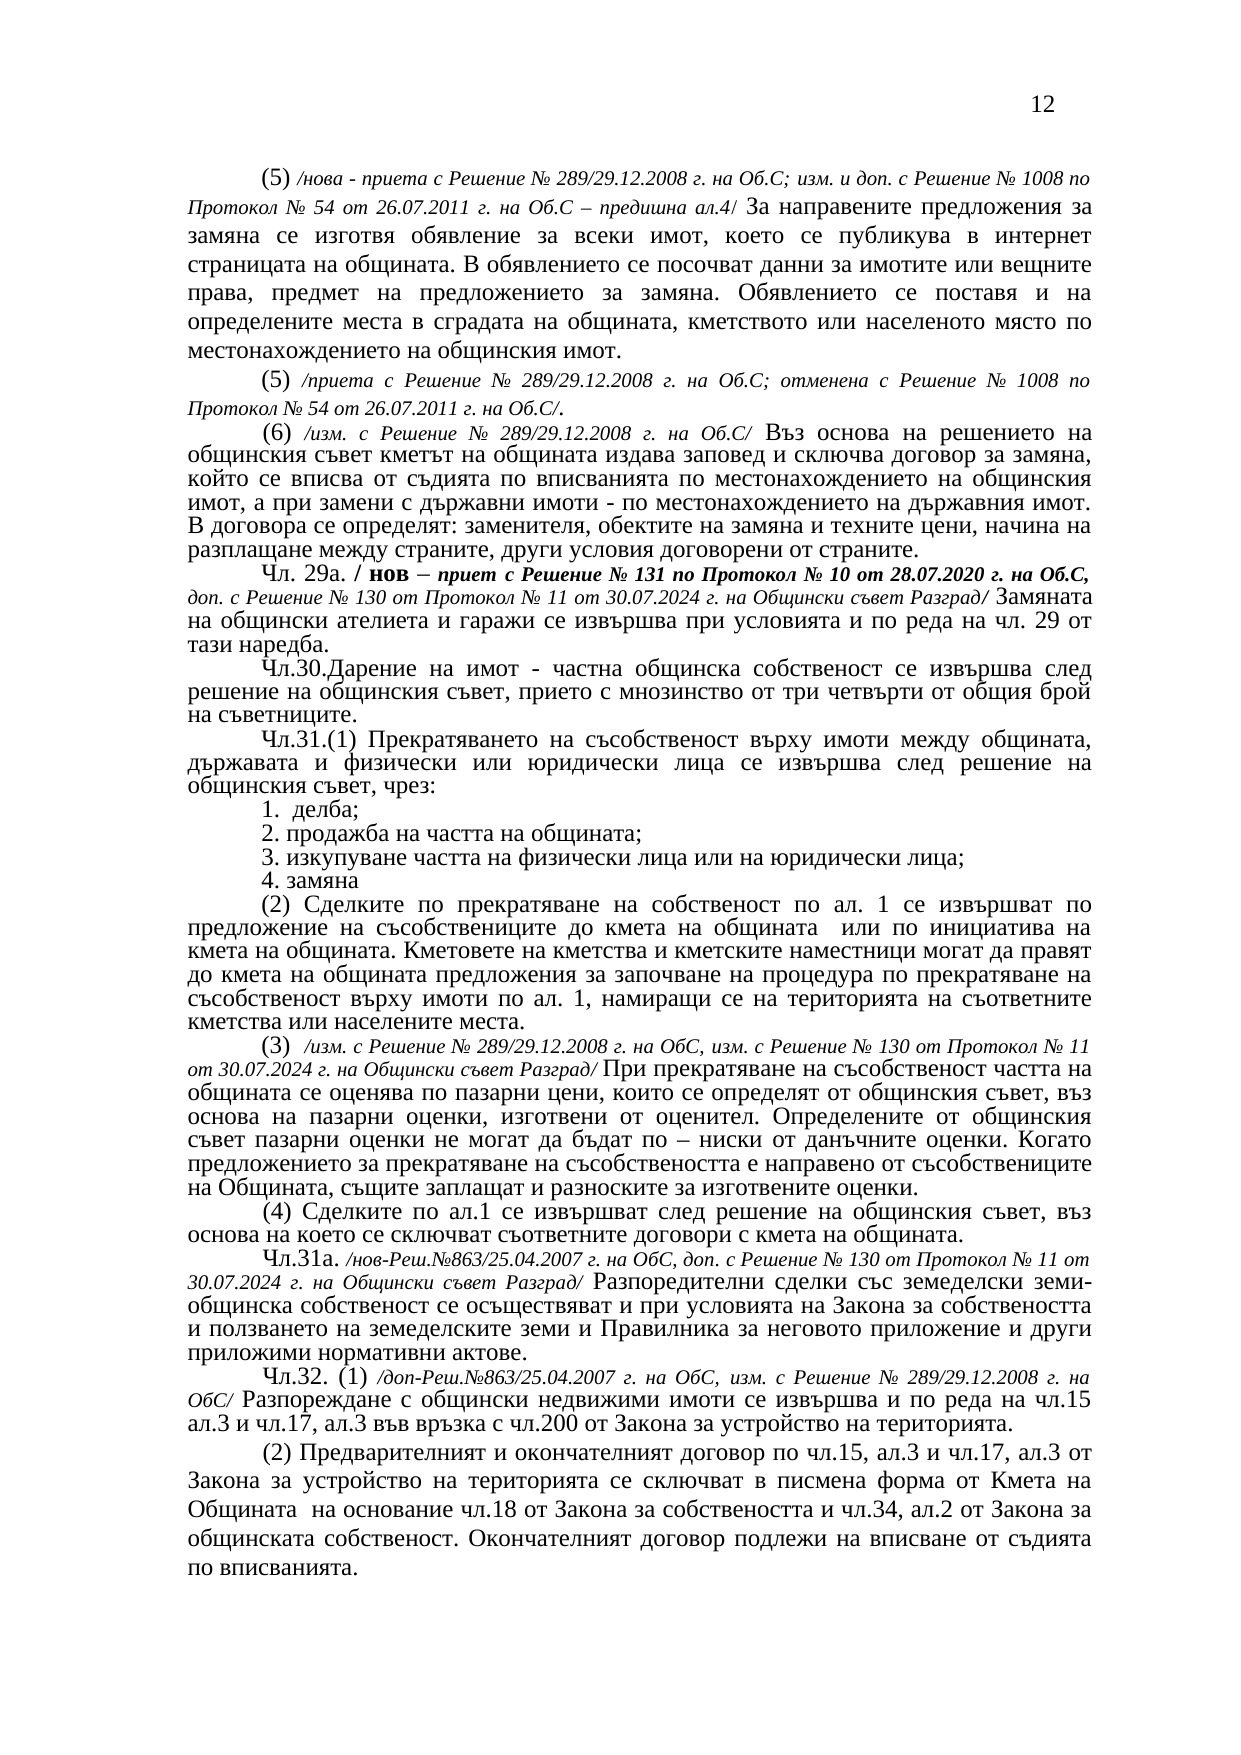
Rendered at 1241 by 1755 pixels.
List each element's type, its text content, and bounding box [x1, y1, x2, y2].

text Чл. 29а. / нов – приет с Решение № 131 по Протокол № 10 от 28.07.2020 г. на Об.С, доп. с Решение № 130 от Протокол № 11 от 30.07.2024 г. на Общински съвет Разград/ Замяната на общински ателиета и гаражи се извършва при условията и по реда на чл. 29 от тази наредба. [187, 563, 1093, 657]
text (4) Сделките по ал.1 се извършват след решение на общинския съвет, въз основа на което се сключват съответните договори с кмета на общината. [187, 1200, 1093, 1248]
subtitle Чл.32. (1) /доп-Реш.№863/25.04.2007 г. на ОбС, изм. с Решение № 289/29.12.2008 г. на ОбС/ Разпореждане с общински недвижими имоти се извършва и по реда на чл.15 ал.3 и чл.17, ал.3 във връзка с чл.200 от Закона за устройство на територията. [187, 1366, 1093, 1437]
text Чл.30.Дарение на имот - частна общинска собственост се извършва след решение на общинския съвет, прието с мнозинство от три четвърти от общия брой на съветниците. [187, 657, 1093, 728]
text (2) Предварителният и окончателният договор по чл.15, ал.3 и чл.17, ал.3 от Закона за устройство на територията се сключват в писмена форма от Кмета на Общината на основание чл.18 от Закона за собствеността и чл.34, ал.2 от Закона за общинската собственост. Окончателният договор подлежи на вписване от съдията по вписванията. [187, 1437, 1093, 1580]
text (5) /нова - приета с Решение № 289/29.12.2008 г. на Об.С; изм. и доп. с Решение № 1008 по Протокол № 54 от 26.07.2011 г. на Об.С – предишна ал.4/ За направените предложения за замяна се изготвя обявление за всеки имот, което се публикува в интернет страницата на общината. В обявлението се посочват данни за имотите или вещните права, предмет на предложението за замяна. Обявлението се поставя и на определените места в сградата на общината, кметството или населеното място по местонахождението на общинския имот. [187, 162, 1093, 364]
text Чл.31.(1) Прекратяването на съсобственост върху имоти между общината, държавата и физически или юридически лица се извършва след решение на общинския съвет, чрез: [187, 728, 1093, 799]
text (2) Сделките по прекратяване на собственост по ал. 1 се извършват по предложение на съсобствениците до кмета на общината или по инициатива на кмета на общината. Кметовете на кметства и кметските наместници могат да правят до кмета на общината предложения за започване на процедура по прекратяване на съсобственост върху имоти по ал. 1, намиращи се на територията на съответните кметства или населените места. [187, 893, 1093, 1035]
text (5) /приета с Решение № 289/29.12.2008 г. на Об.С; отменена с Решение № 1008 по Протокол № 54 от 26.07.2011 г. на Об.С/. [187, 364, 1093, 421]
text (6) /изм. с Решение № 289/29.12.2008 г. на Об.С/ Въз основа на решението на общинския съвет кметът на общината издава заповед и сключва договор за замяна, който се вписва от съдията по вписванията по местонахождението на общинския имот, а при замени с държавни имоти - по местонахождението на държавния имот. В договора се определят: заменителя, обектите на замяна и техните цени, начина на разплащане между страните, други условия договорени от страните. [187, 421, 1093, 563]
text (3) /изм. с Решение № 289/29.12.2008 г. на ОбС, изм. с Решение № 130 от Протокол № 11 от 30.07.2024 г. на Общински съвет Разград/ При прекратяване на съсобственост частта на общината се оценява по пазарни цени, които се определят от общинския съвет, въз основа на пазарни оценки, изготвени от оценител. Определените от общинския съвет пазарни оценки не могат да бъдат по – ниски от данъчните оценки. Когато предложението за прекратяване на съсобствеността е направено от съсобствениците на Общината, същите заплащат и разноските за изготвените оценки. [187, 1035, 1093, 1200]
text 4. замяна [187, 870, 1093, 893]
text 2. продажба на частта на общината; [187, 823, 1093, 846]
text 1. делба; [187, 799, 1093, 823]
text Чл.31а. /нов-Реш.№863/25.04.2007 г. на ОбС, доп. с Решение № 130 от Протокол № 11 от 30.07.2024 г. на Общински съвет Разград/ Разпоредителни сделки със земеделски земи-общинска собственост се осъществяват и при условията на Закона за собствеността и ползването на земеделските земи и Правилника за неговото приложение и други приложими нормативни актове. [187, 1248, 1093, 1366]
text 3. изкупуване частта на физически лица или на юридически лица; [187, 846, 1093, 870]
